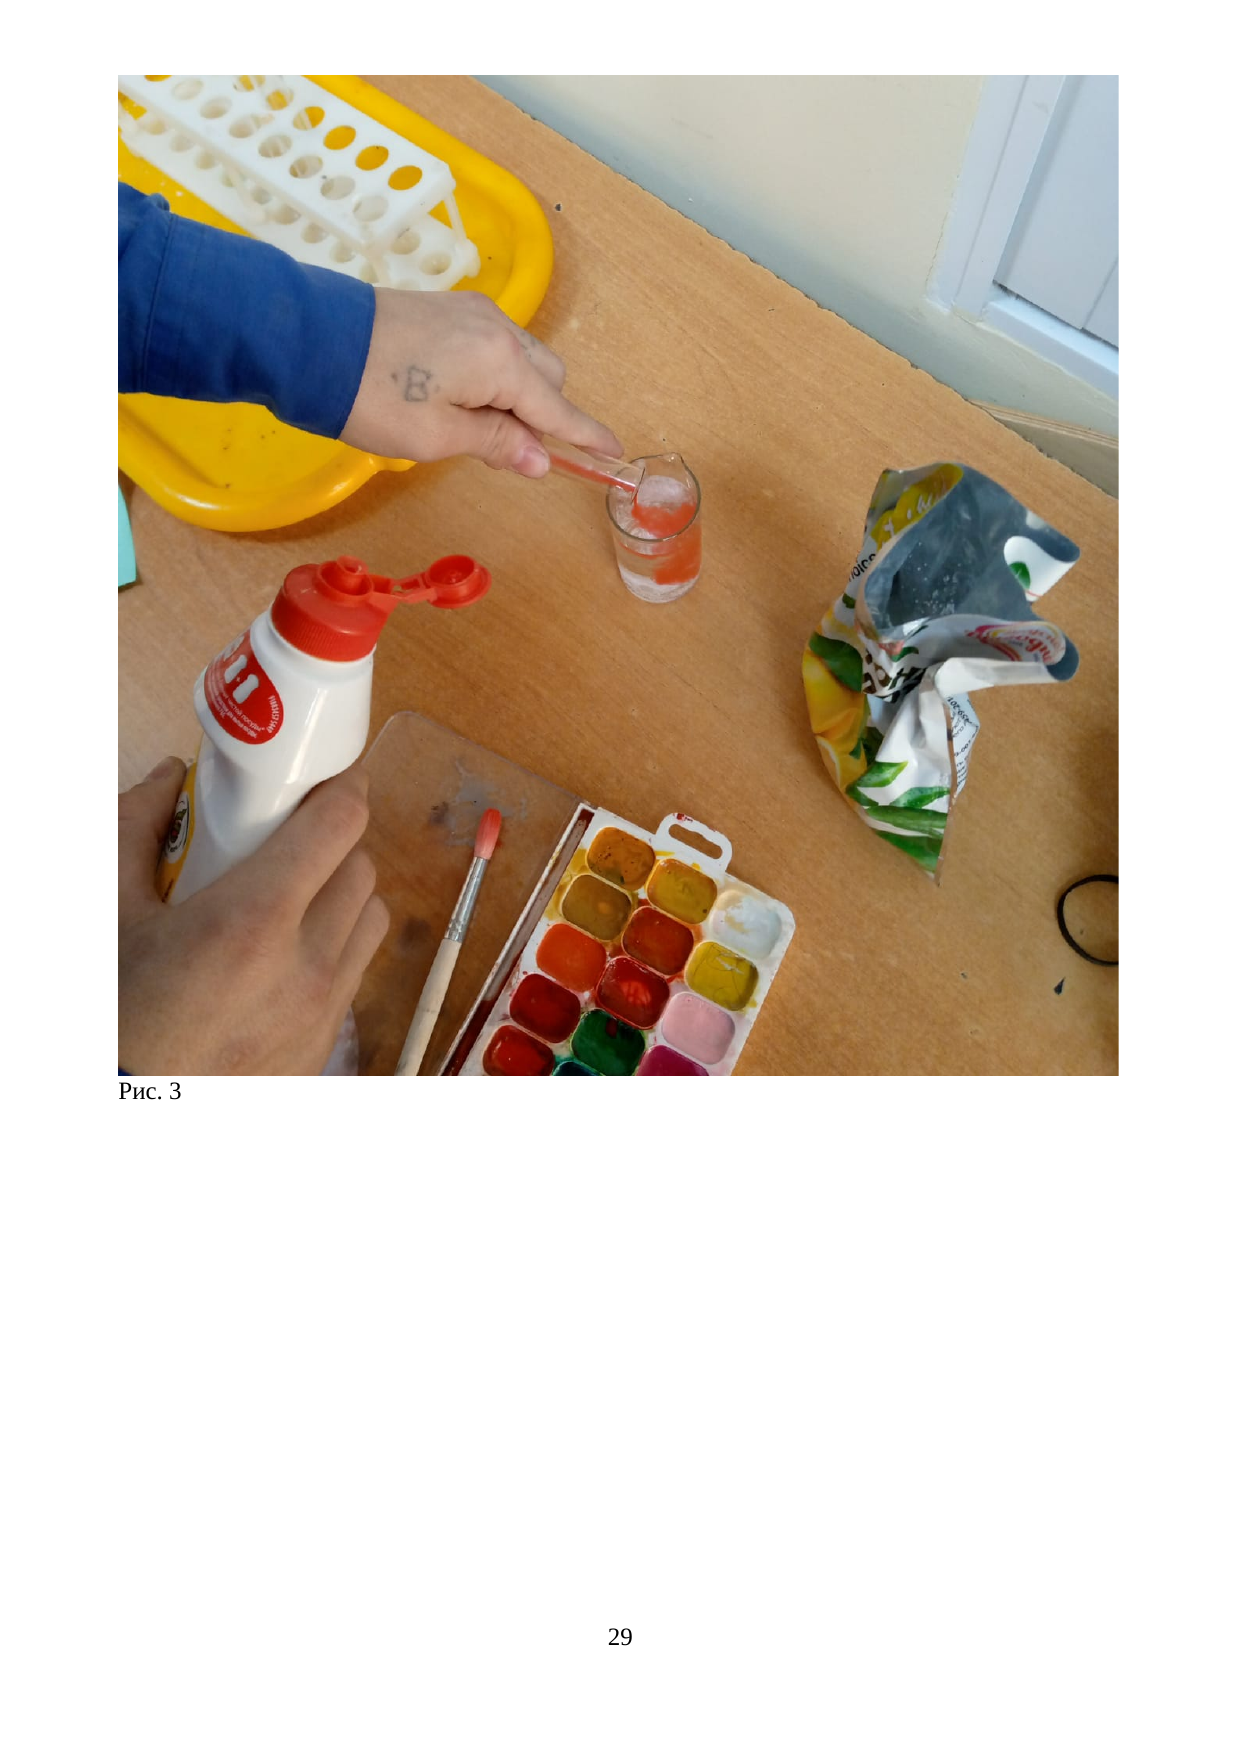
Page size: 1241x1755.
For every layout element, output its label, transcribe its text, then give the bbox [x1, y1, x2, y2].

text Рис. 3 [118, 1076, 1122, 1105]
